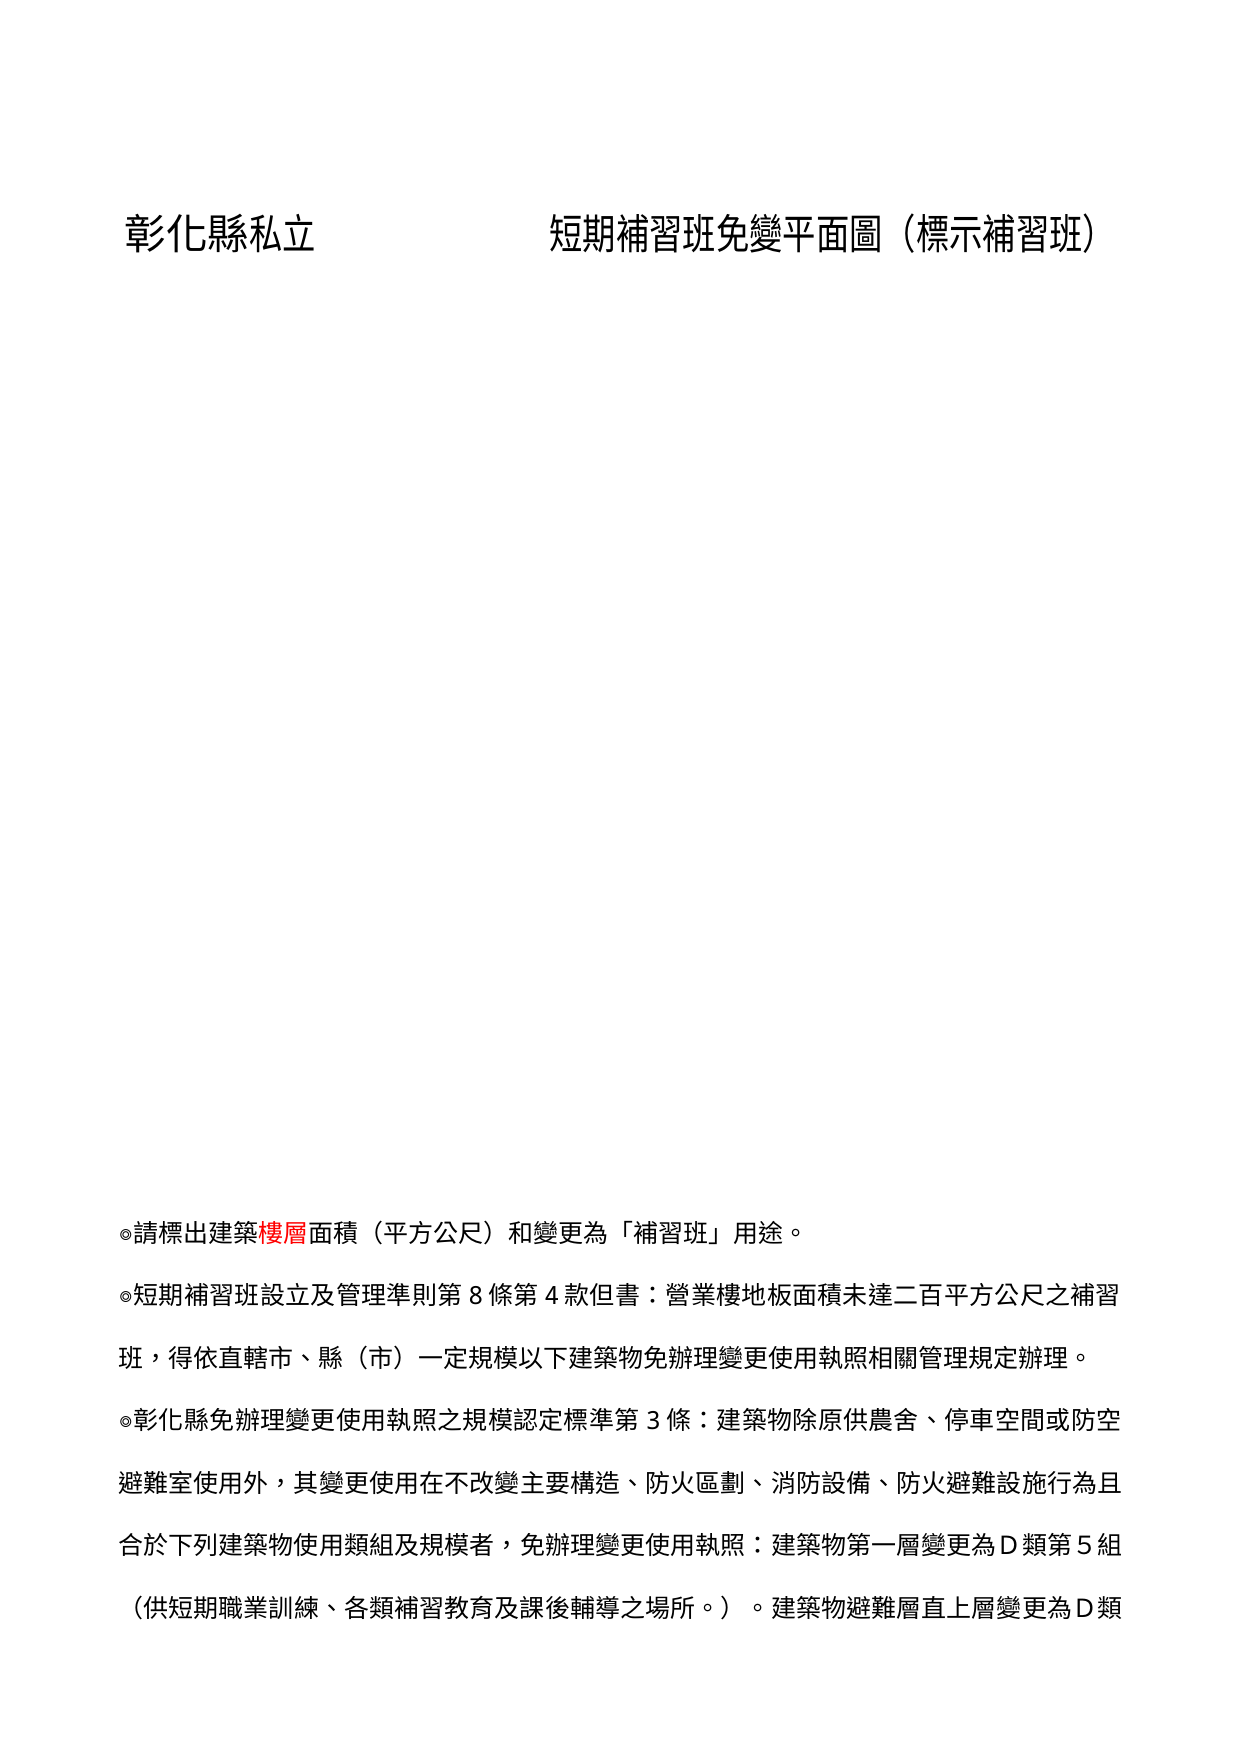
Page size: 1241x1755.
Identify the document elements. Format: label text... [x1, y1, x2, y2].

text ◎請標出建築樓層面積（平方公尺）和變更為「補習班」用途。 [118, 1189, 1122, 1252]
text ◎彰化縣免辦理變更使用執照之規模認定標準第3條：建築物除原供農舍、停車空間或防空避難室使用外，其變更使用在不改變主要構造、防火區劃、消防設備、防火避難設施行為且合於下列建築物使用類組及規模者，免辦理變更使用執照：建築物第一層變更為Ｄ類第５組（供短期職業訓練、各類補習教育及課後輔導之場所。）。建築物避難層直上層變更為Ｄ類 [118, 1377, 1122, 1627]
text ◎短期補習班設立及管理準則第8條第4款但書：營業樓地板面積未達二百平方公尺之補習班，得依直轄市、縣（市）一定規模以下建築物免辦理變更使用執照相關管理規定辦理。 [118, 1252, 1122, 1377]
text 彰化縣私立 短期補習班免變平面圖（標示補習班） [118, 189, 1122, 252]
